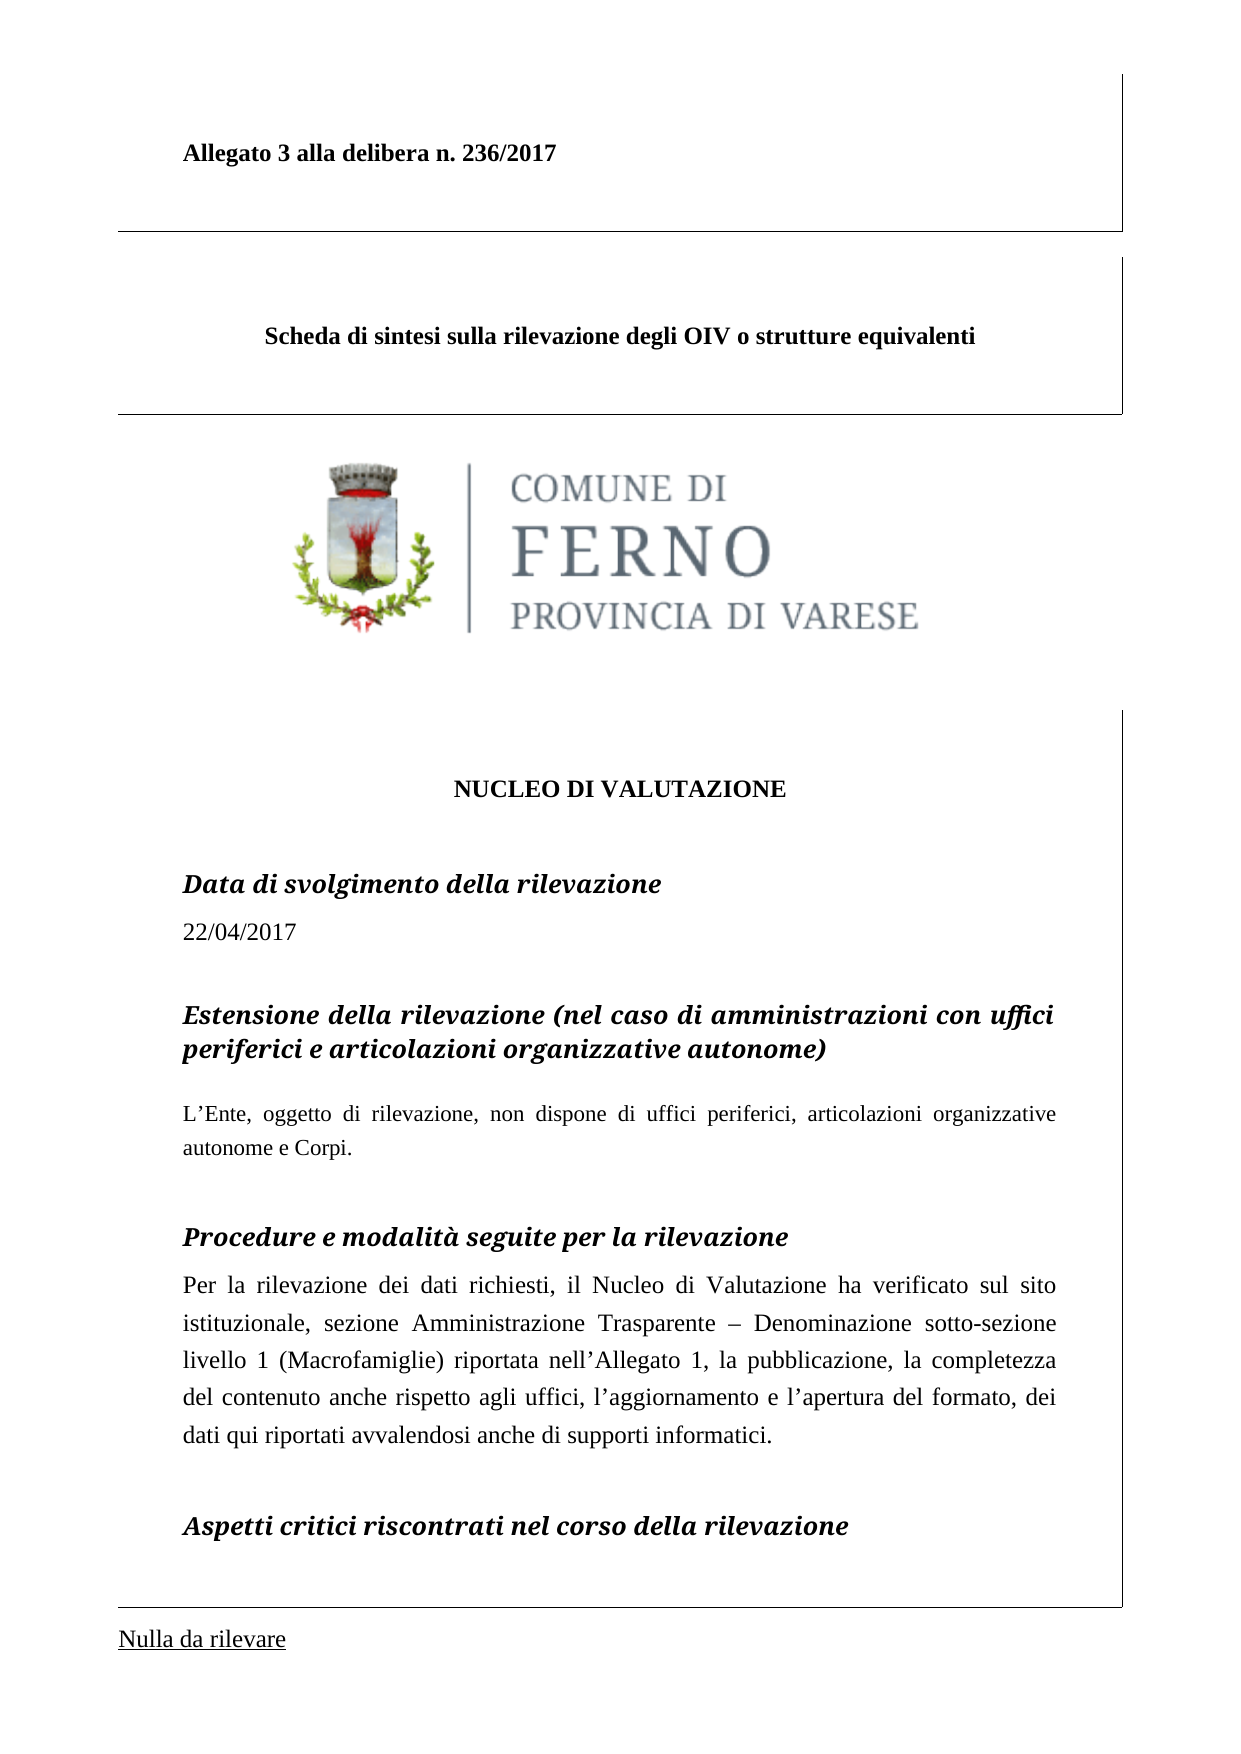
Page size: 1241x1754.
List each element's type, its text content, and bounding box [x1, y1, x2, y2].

text Per la rilevazione dei dati richiesti, il Nucleo di Valutazione ha verificato sul sito istituzionale, sezione Amministrazione Trasparente – Denominazione sotto-sezione livello 1 (Macrofamiglie) riportata nell’Allegato 1, la pubblicazione, la completezza del contenuto anche rispetto agli uffici, l’aggiornamento e l’apertura del formato, dei dati qui riportati avvalendosi anche di supporti informatici. [118, 1206, 1122, 1443]
text Data di svolgimento della rilevazione [118, 802, 1122, 853]
title Scheda di sintesi sulla rilevazione degli OIV o strutture equivalenti [118, 257, 1122, 414]
text L’Ente, oggetto di rilevazione, non dispone di uffici periferici, articolazioni organizzative autonome e Corpi. [118, 1036, 1122, 1155]
text Procedure e modalità seguite per la rilevazione [118, 1155, 1122, 1206]
text 22/04/2017 [118, 853, 1122, 933]
title NUCLEO DI VALUTAZIONE [118, 709, 1122, 802]
text Estensione della rilevazione (nel caso di amministrazioni con uffici periferici e articolazioni organizzative autonome) [118, 933, 1122, 1036]
text Nulla da rilevare [118, 1624, 1122, 1652]
picture [260, 443, 980, 656]
text Aspetti critici riscontrati nel corso della rilevazione [118, 1443, 1122, 1607]
